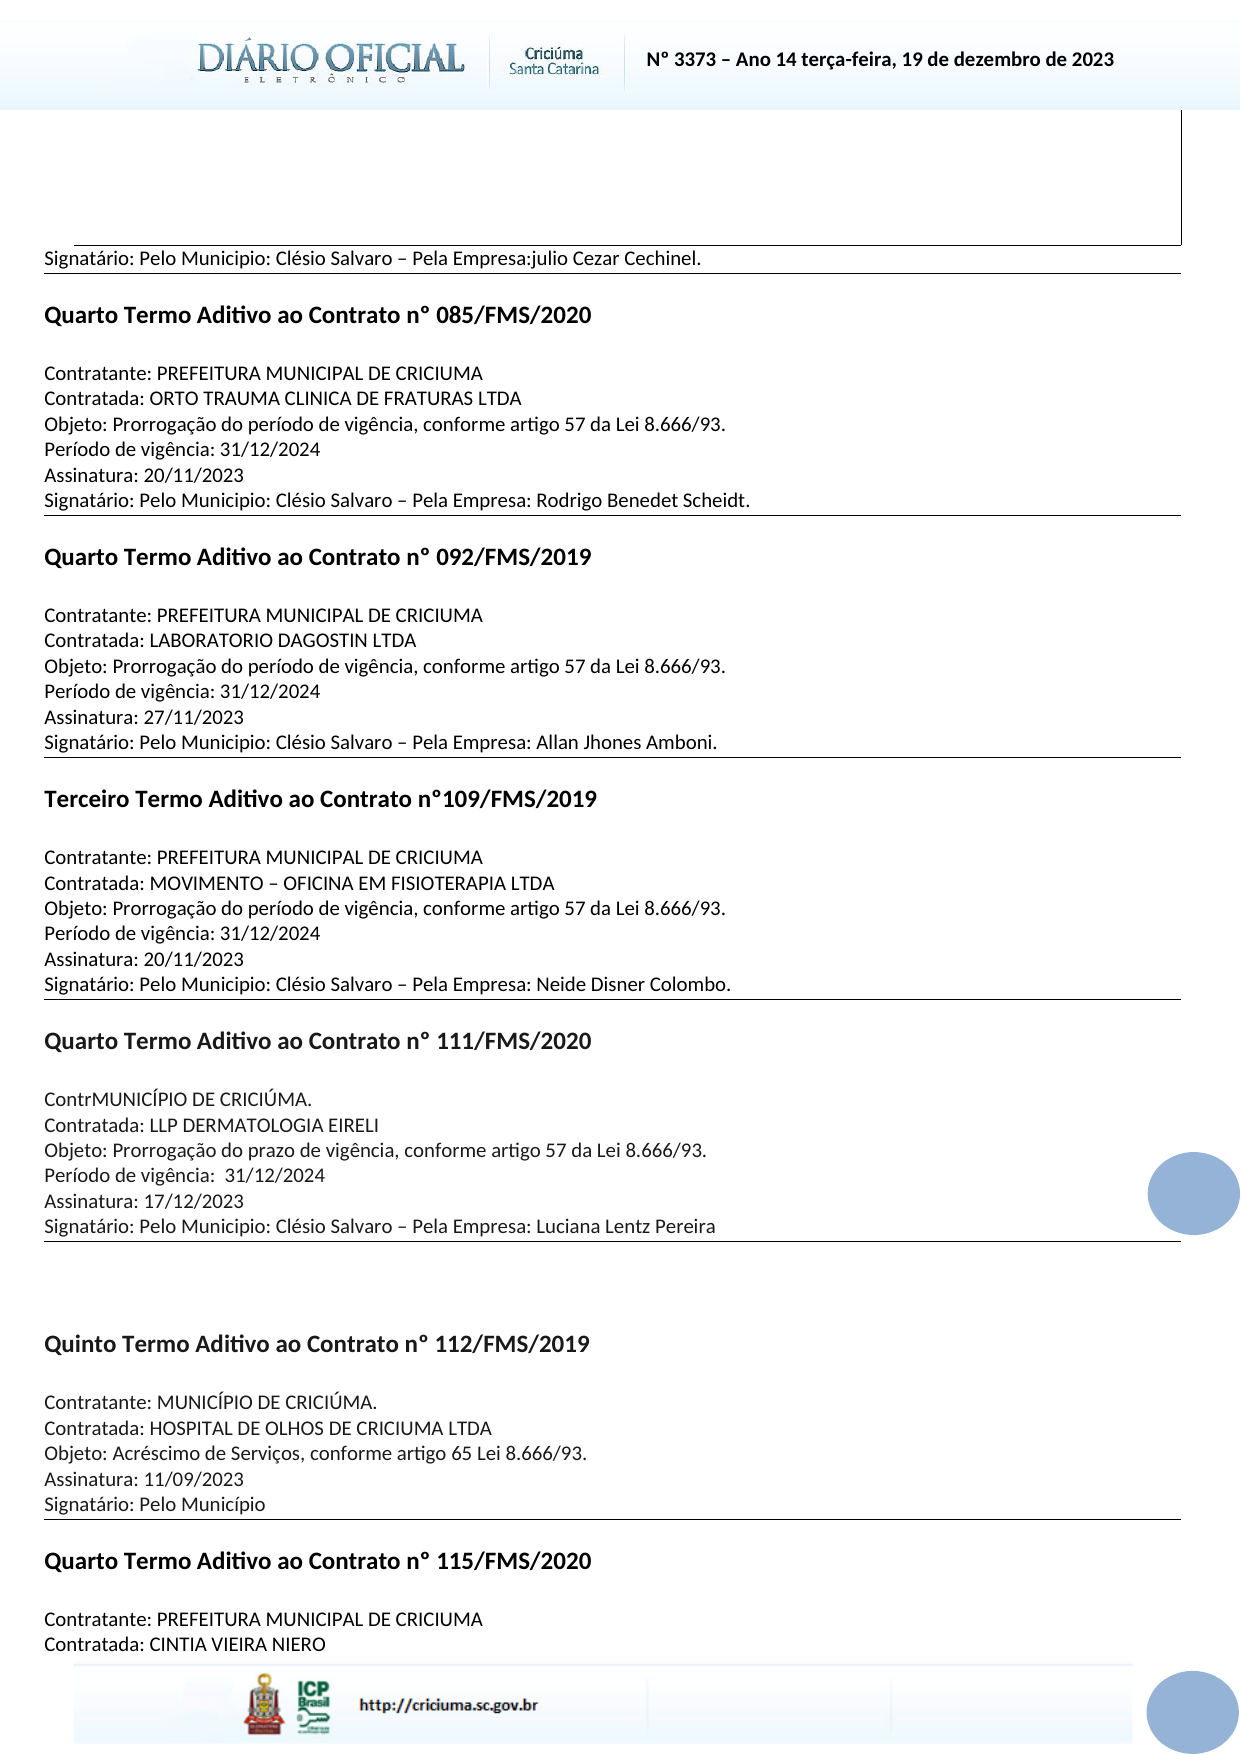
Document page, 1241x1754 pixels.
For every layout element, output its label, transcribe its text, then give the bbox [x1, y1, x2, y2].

text Quarto Termo Aditivo ao Contrato nº 115/FMS/2020 [44, 1545, 1181, 1576]
text Período de vigência: 31/12/2024 [44, 921, 1181, 946]
text Contratante: PREFEITURA MUNICIPAL DE CRICIUMA [44, 602, 1181, 628]
text Objeto: Prorrogação do período de vigência, conforme artigo 57 da Lei 8.666/93. [44, 895, 1181, 921]
text Signatário: Pelo Município de Criciúma: Clésio Salvaro – Pela Empresa: Giovanella Marcon Dagostin Hasegawa. [44, 1491, 1181, 1519]
text Quarto Termo Aditivo ao Contrato nº 111/FMS/2020 [44, 1025, 1181, 1056]
text Quinto Termo Aditivo ao Contrato nº 112/FMS/2019 [44, 1328, 1181, 1359]
text Assinatura: 20/11/2023 [44, 462, 1181, 487]
text Assinatura: 27/11/2023 [44, 704, 1181, 729]
text Contratada: ORTO TRAUMA CLINICA DE FRATURAS LTDA [44, 386, 1181, 411]
text Quarto Termo Aditivo ao Contrato nº 085/FMS/2020 [44, 299, 1181, 330]
text ContrMUNICÍPIO DE CRICIÚMA. [44, 1086, 1181, 1112]
text Contratada: MOVIMENTO – OFICINA EM FISIOTERAPIA LTDA [44, 870, 1181, 895]
text Período de vigência: 31/12/2024 [44, 436, 1181, 462]
text Objeto: Prorrogação do prazo de vigência, conforme artigo 57 da Lei 8.666/93. [44, 1137, 1181, 1163]
text Contratada: CINTIA VIEIRA NIERO [44, 1632, 1181, 1657]
text Signatário: Pelo Municipio: Clésio Salvaro – Pela Empresa: Allan Jhones Amboni. [44, 729, 1181, 757]
text Signatário: Pelo Municipio: Clésio Salvaro – Pela Empresa: Luciana Lentz Pereira [44, 1213, 1181, 1241]
text Período de vigência: 31/12/2024 [44, 1163, 1161, 1188]
text Assinatura: 20/11/2023 [44, 946, 1181, 971]
text Contratante: PREFEITURA MUNICIPAL DE CRICIUMA [44, 844, 1181, 870]
text Contratada: LLP DERMATOLOGIA EIRELI [44, 1112, 1181, 1137]
text Contratada: LABORATORIO DAGOSTIN LTDA [44, 628, 1181, 653]
text Contratada: HOSPITAL DE OLHOS DE CRICIUMA LTDA [44, 1415, 1181, 1440]
text Signatário: Pelo Municipio: Clésio Salvaro – Pela Empresa: Rodrigo Benedet Scheidt. [44, 487, 1181, 515]
text Signatário: Pelo Municipio: Clésio Salvaro – Pela Empresa:julio Cezar Cechinel. [44, 245, 1181, 273]
text Assinatura: 11/09/2023 [44, 1466, 1181, 1491]
text Período de vigência: 31/12/2024 [44, 678, 1181, 704]
text Contratante: PREFEITURA MUNICIPAL DE CRICIUMA [44, 360, 1181, 386]
text Objeto: Prorrogação do período de vigência, conforme artigo 57 da Lei 8.666/93. [44, 411, 1181, 436]
text Terceiro Termo Aditivo ao Contrato nº109/FMS/2019 [44, 783, 1181, 814]
text Contratante: PREFEITURA MUNICIPAL DE CRICIUMA [44, 1606, 1181, 1632]
text Assinatura: 17/12/2023 [44, 1188, 1152, 1213]
text Signatário: Pelo Municipio: Clésio Salvaro – Pela Empresa: Neide Disner Colombo. [44, 971, 1181, 999]
text Objeto: Acréscimo de Serviços, conforme artigo 65 Lei 8.666/93. [44, 1440, 1181, 1466]
text Objeto: Prorrogação do período de vigência, conforme artigo 57 da Lei 8.666/93. [44, 653, 1181, 678]
text Contratante: MUNICÍPIO DE CRICIÚMA. [44, 1389, 1181, 1415]
text Quarto Termo Aditivo ao Contrato nº 092/FMS/2019 [44, 541, 1181, 572]
